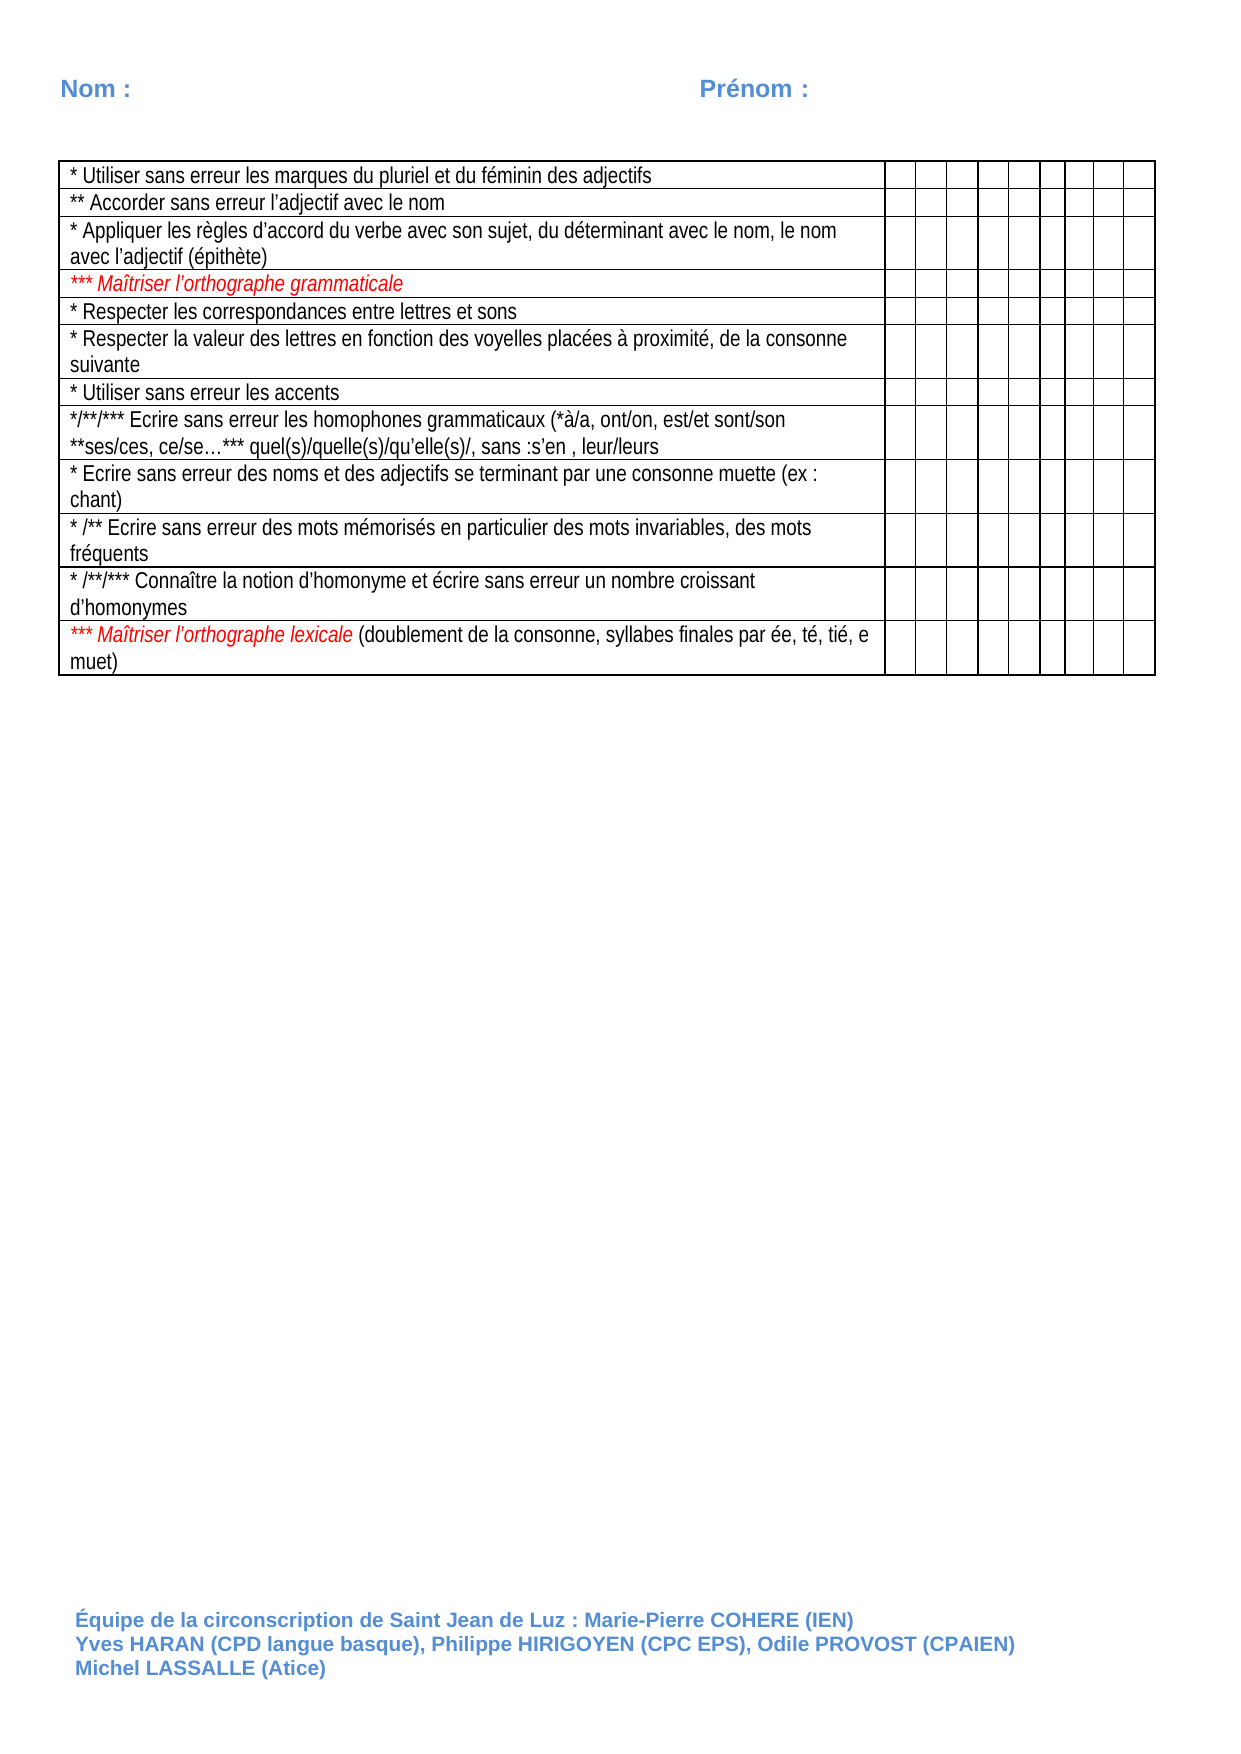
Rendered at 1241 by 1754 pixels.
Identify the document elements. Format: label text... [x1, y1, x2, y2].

table_cell * Ecrire sans erreur des noms et des adjectifs se terminant par une consonne muette (ex : chant) [60, 460, 884, 513]
table_cell * Appliquer les règles d’accord du verbe avec son sujet, du déterminant avec le nom, le nom avec l’adjectif (épithète) [60, 217, 884, 269]
table_cell [1009, 514, 1039, 566]
table_cell [947, 621, 977, 674]
table_cell [1009, 406, 1039, 459]
table_cell [1124, 325, 1154, 378]
table_cell [916, 568, 946, 620]
table_header [1124, 162, 1154, 188]
table_header [1041, 162, 1064, 188]
table_cell [979, 621, 1008, 674]
table_cell [916, 189, 946, 216]
table_cell [916, 406, 946, 459]
table_cell [886, 568, 915, 620]
table_cell [886, 189, 915, 216]
table_cell [1124, 298, 1154, 324]
table_cell [1041, 460, 1064, 513]
table_cell [1066, 514, 1093, 566]
table_cell [916, 298, 946, 324]
table_header [1094, 162, 1123, 188]
table_cell * /** Ecrire sans erreur des mots mémorisés en particulier des mots invariables, des mots fréquents [60, 514, 884, 566]
table_cell [1041, 568, 1064, 620]
table_cell [947, 568, 977, 620]
table_cell [1041, 325, 1064, 378]
table_cell [1066, 217, 1093, 269]
table_header * Utiliser sans erreur les marques du pluriel et du féminin des adjectifs [60, 162, 884, 188]
table_cell [979, 298, 1008, 324]
table_cell [1009, 325, 1039, 378]
table_cell [1124, 406, 1154, 459]
table_cell [886, 379, 915, 405]
table_cell [1094, 379, 1123, 405]
table_header [1009, 162, 1039, 188]
table_cell [1094, 325, 1123, 378]
table_cell [1009, 189, 1039, 216]
table_cell [886, 514, 915, 566]
table_cell [886, 217, 915, 269]
table_cell ** Accorder sans erreur l’adjectif avec le nom [60, 189, 884, 216]
table_cell [979, 568, 1008, 620]
table_cell [1041, 406, 1064, 459]
table_cell [1066, 189, 1093, 216]
table_cell [1094, 460, 1123, 513]
table_cell [1066, 621, 1093, 674]
table_cell [1041, 621, 1064, 674]
table_cell [1066, 568, 1093, 620]
table_cell [947, 298, 977, 324]
table_cell [916, 514, 946, 566]
table_cell [1094, 298, 1123, 324]
table_cell [886, 325, 915, 378]
table_cell [1009, 460, 1039, 513]
table_cell [1009, 298, 1039, 324]
table_cell [1094, 406, 1123, 459]
table_cell [1041, 379, 1064, 405]
table_cell [1094, 270, 1123, 297]
table_cell [1009, 568, 1039, 620]
table_cell [1009, 217, 1039, 269]
table_cell [947, 217, 977, 269]
table_cell [979, 514, 1008, 566]
table_cell [1041, 189, 1064, 216]
table_cell [979, 406, 1008, 459]
table_cell [1041, 270, 1064, 297]
table_cell *** Maîtriser l’orthographe lexicale (doublement de la consonne, syllabes finales par ée, té, tié, e muet) [60, 621, 884, 674]
table_cell [1124, 379, 1154, 405]
table_cell [1066, 325, 1093, 378]
table_cell [1009, 621, 1039, 674]
table_cell [916, 217, 946, 269]
table_cell [1041, 514, 1064, 566]
table_cell [1094, 189, 1123, 216]
table_cell [1041, 298, 1064, 324]
table_cell [979, 325, 1008, 378]
table_cell [947, 189, 977, 216]
table_cell [1066, 460, 1093, 513]
table_cell [1066, 298, 1093, 324]
table_cell [1066, 406, 1093, 459]
table_cell [1094, 514, 1123, 566]
table_cell [947, 379, 977, 405]
table_cell [1094, 568, 1123, 620]
table_cell * Utiliser sans erreur les accents [60, 379, 884, 405]
table_cell [947, 325, 977, 378]
table_cell [1094, 217, 1123, 269]
table_cell [1124, 460, 1154, 513]
table_cell [916, 325, 946, 378]
table_cell * Respecter la valeur des lettres en fonction des voyelles placées à proximité, de la consonne suivante [60, 325, 884, 378]
table_cell [1094, 621, 1123, 674]
table_header [916, 162, 946, 188]
table_cell [1041, 217, 1064, 269]
table_cell [1124, 189, 1154, 216]
table_cell [947, 406, 977, 459]
table_header [979, 162, 1008, 188]
table_cell [1009, 379, 1039, 405]
table_cell */**/*** Ecrire sans erreur les homophones grammaticaux (*à/a, ont/on, est/et sont/son **ses/ces, ce/se…*** quel(s)/quelle(s)/qu’elle(s)/, sans :s’en , leur/leurs [60, 406, 884, 459]
table_cell [947, 514, 977, 566]
table_cell [979, 217, 1008, 269]
table_cell [1009, 270, 1039, 297]
table_cell [886, 298, 915, 324]
table_cell [886, 621, 915, 674]
table_cell * /**/*** Connaître la notion d’homonyme et écrire sans erreur un nombre croissant d’homonymes [60, 568, 884, 620]
table_cell * Respecter les correspondances entre lettres et sons [60, 298, 884, 324]
table_cell [916, 460, 946, 513]
table_cell [979, 270, 1008, 297]
table_cell *** Maîtriser l’orthographe grammaticale [60, 270, 884, 297]
table_cell [916, 621, 946, 674]
table_header [947, 162, 977, 188]
table_cell [886, 270, 915, 297]
table_cell [916, 379, 946, 405]
table_header [886, 162, 915, 188]
table_cell [916, 270, 946, 297]
table_cell [1124, 514, 1154, 566]
table_header [1066, 162, 1093, 188]
table_cell [1066, 270, 1093, 297]
table_cell [886, 406, 915, 459]
table_cell [1124, 217, 1154, 269]
table_cell [979, 379, 1008, 405]
table_cell [979, 460, 1008, 513]
table_cell [947, 460, 977, 513]
table_cell [947, 270, 977, 297]
table_cell [979, 189, 1008, 216]
table_cell [1066, 379, 1093, 405]
table_cell [1124, 621, 1154, 674]
table_cell [1124, 270, 1154, 297]
table_cell [1124, 568, 1154, 620]
table_cell [886, 460, 915, 513]
